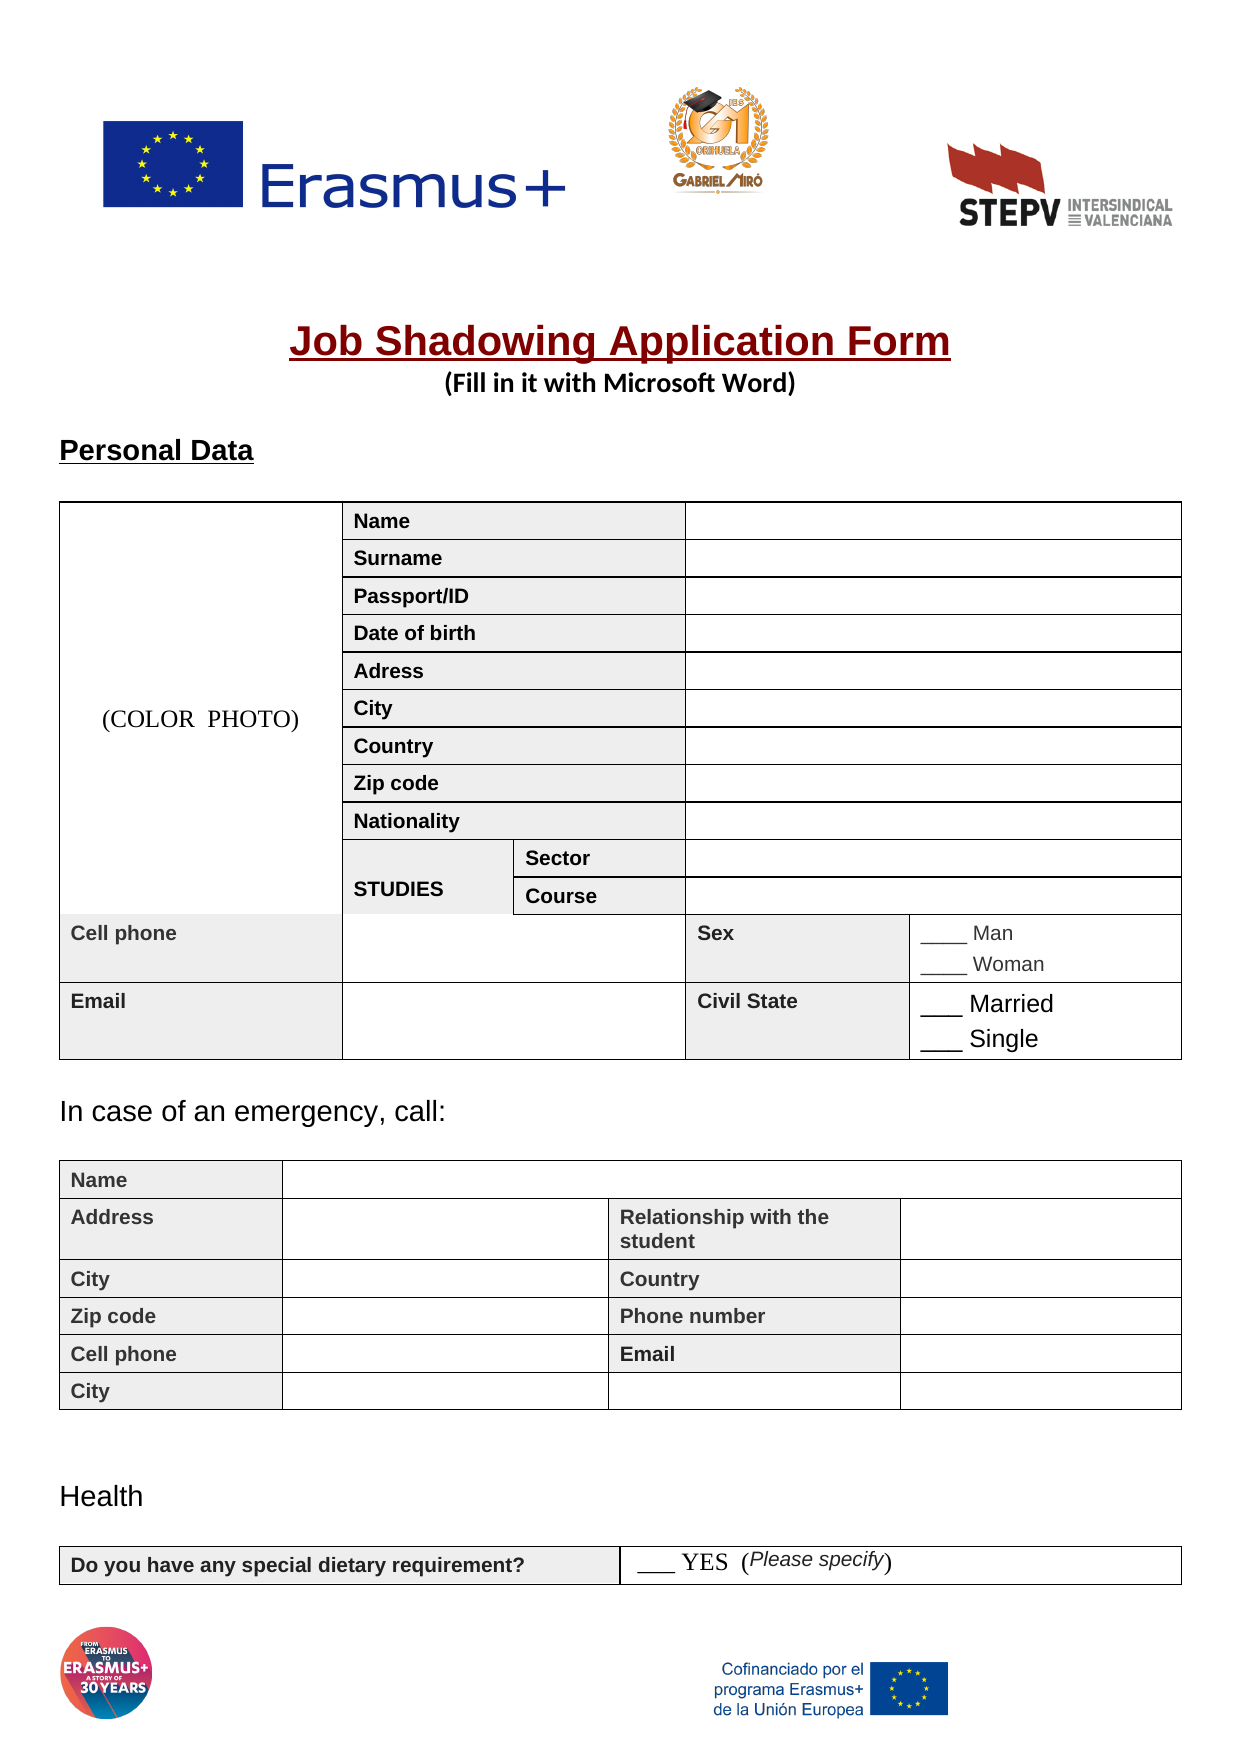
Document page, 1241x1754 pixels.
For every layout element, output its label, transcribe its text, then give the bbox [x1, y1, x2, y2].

table_cell Surname [343, 540, 685, 576]
table_header [686, 503, 1181, 539]
table_cell [901, 1373, 1181, 1409]
table_header Name [343, 503, 685, 539]
table_cell [901, 1335, 1181, 1372]
table_cell Address [60, 1199, 282, 1259]
table_cell Country [609, 1260, 900, 1297]
table_cell Zip code [60, 1298, 282, 1334]
table_cell [901, 1260, 1181, 1297]
table_cell Email [60, 983, 342, 1059]
table_cell Zip code [343, 765, 685, 801]
table_cell [283, 1373, 608, 1409]
subtitle Health [59, 1479, 1181, 1512]
table_cell Course [514, 878, 685, 914]
table_cell Nationality [343, 803, 685, 839]
table_cell [343, 914, 685, 982]
table_cell [283, 1298, 608, 1334]
table_cell City [60, 1260, 282, 1297]
table_cell [686, 803, 1181, 839]
table_cell [686, 690, 1181, 726]
subtitle Job Shadowing Application Form [59, 317, 1181, 365]
table_cell [686, 765, 1181, 801]
table_cell Cell phone [60, 1335, 282, 1372]
table_cell Civil State [686, 983, 909, 1059]
table_cell [686, 653, 1181, 689]
table_header [283, 1161, 1181, 1198]
picture [645, 65, 794, 215]
table_cell ___ Married ___ Single [910, 983, 1181, 1059]
table_header Name [60, 1161, 282, 1198]
picture [59, 1625, 153, 1720]
table_cell [686, 728, 1181, 764]
table_cell [686, 578, 1181, 614]
table_cell Cell phone [60, 914, 342, 982]
table_cell Email [609, 1335, 900, 1372]
table_cell Sector [514, 840, 685, 876]
table_cell [686, 840, 1181, 876]
picture [940, 137, 1177, 232]
table_cell Relationship with the student [609, 1199, 900, 1259]
table_cell [901, 1298, 1181, 1334]
table_header (COLOR PHOTO) [60, 503, 342, 914]
table_cell [343, 983, 685, 1059]
table_cell [283, 1260, 608, 1297]
subtitle (Fill in it with Microsoft Word) [59, 365, 1181, 399]
table_header ___ YES (Please specify) [621, 1547, 1181, 1583]
picture [76, 97, 592, 232]
table_cell [686, 540, 1181, 576]
table_cell Passport/ID [343, 578, 685, 614]
table_cell Sex [686, 915, 909, 982]
table_cell STUDIES [343, 840, 513, 914]
table_cell Phone number [609, 1298, 900, 1334]
picture [691, 1660, 949, 1720]
table_cell [901, 1199, 1181, 1259]
table_cell [686, 878, 1181, 914]
table_cell Adress [343, 653, 685, 689]
table_cell [609, 1373, 900, 1409]
table_cell [686, 615, 1181, 651]
table_header Do you have any special dietary requirement? [60, 1547, 619, 1583]
table_cell Date of birth [343, 615, 685, 651]
table_cell ____ Man ____ Woman [910, 915, 1181, 982]
table_cell City [343, 690, 685, 726]
table_cell [283, 1335, 608, 1372]
table_cell [283, 1199, 608, 1259]
subtitle In case of an emergency, call: [59, 1094, 1181, 1128]
table_cell City [60, 1373, 282, 1409]
subtitle Personal Data [59, 433, 1181, 467]
table_cell Country [343, 728, 685, 764]
